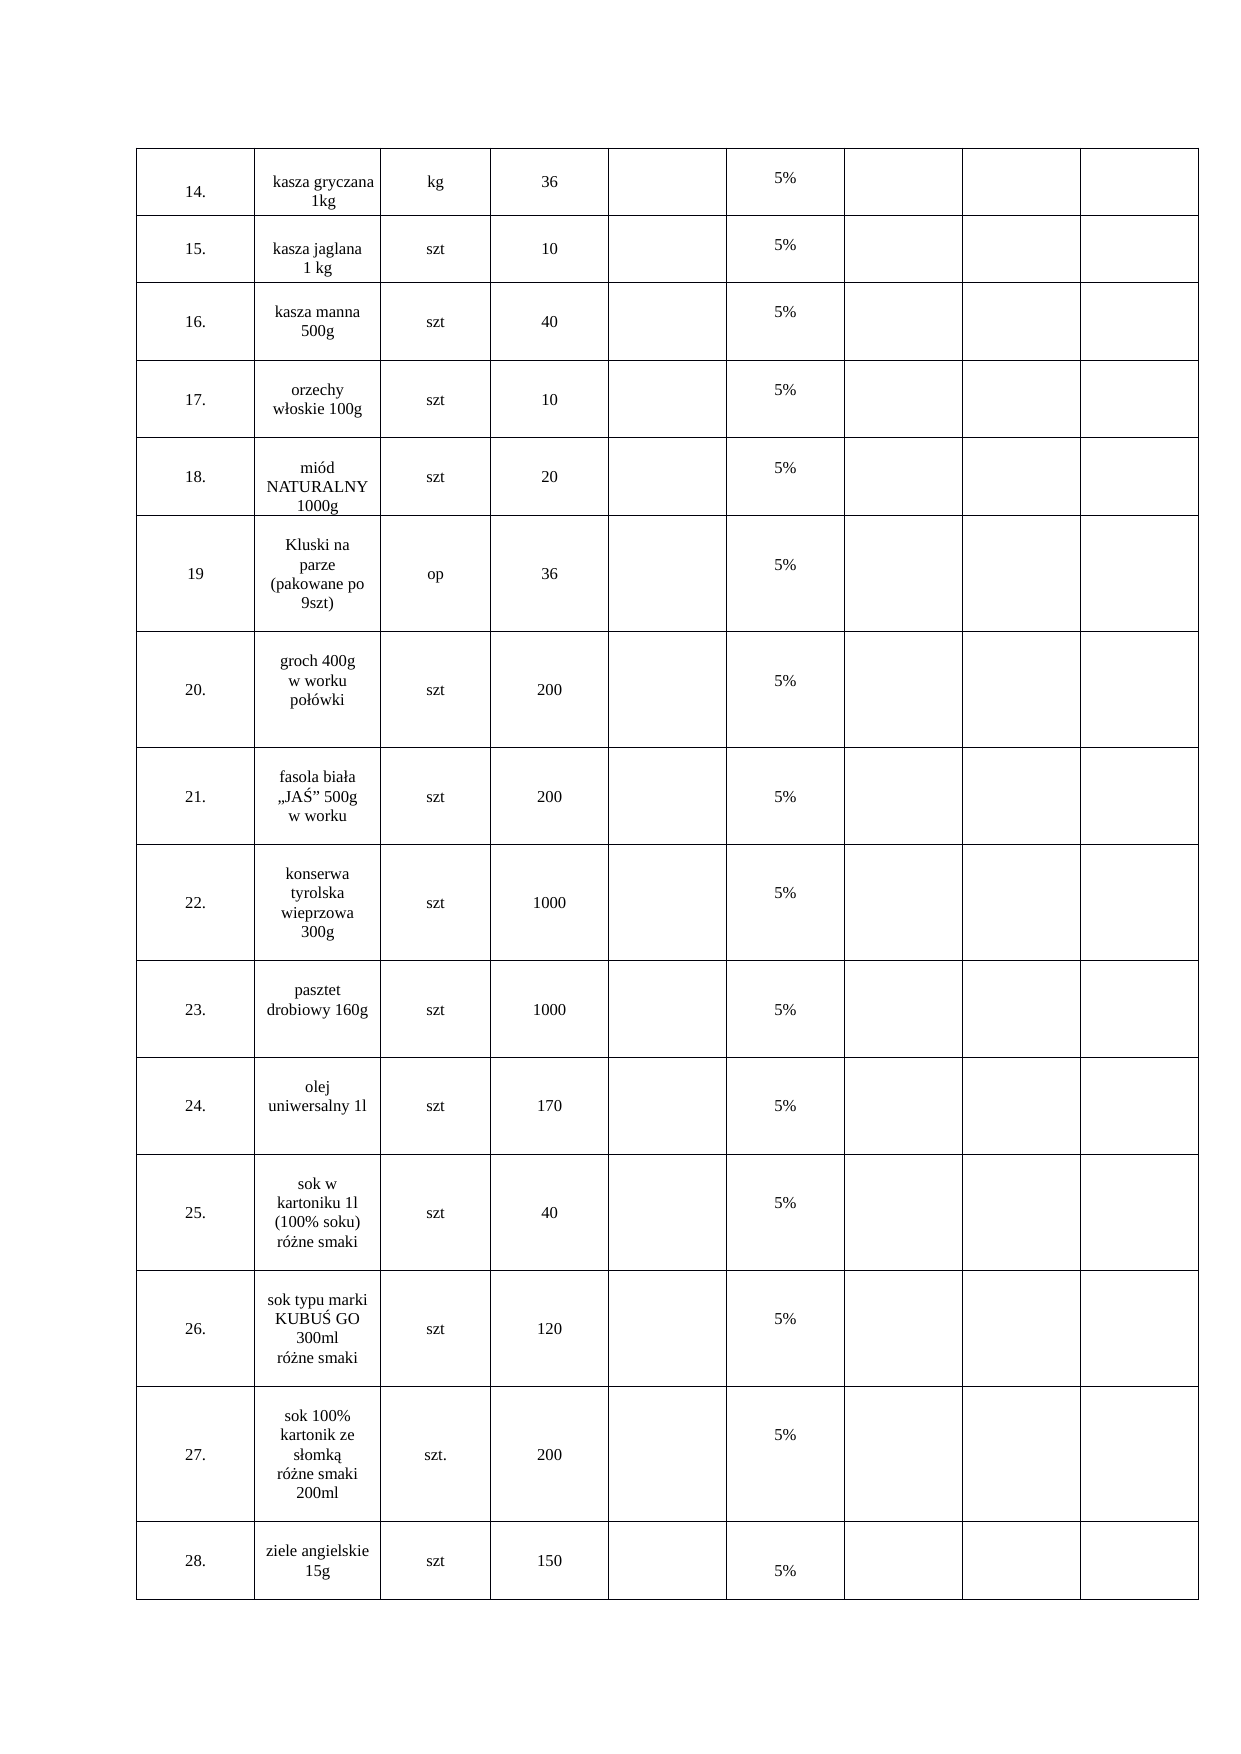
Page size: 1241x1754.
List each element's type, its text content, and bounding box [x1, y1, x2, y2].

table_cell olej uniwersalny 1l [255, 1058, 380, 1154]
table_cell 26. [137, 1271, 254, 1386]
table_cell [845, 961, 962, 1057]
table_cell [1081, 1522, 1198, 1599]
table_cell [963, 1522, 1080, 1599]
table_cell 23. [137, 961, 254, 1057]
table_cell szt [381, 438, 490, 515]
table_cell 5% [727, 149, 844, 215]
table_cell [609, 216, 726, 282]
table_cell szt [381, 283, 490, 359]
table_cell [609, 845, 726, 960]
table_cell 15. [137, 216, 254, 282]
table_cell [845, 149, 962, 215]
table_cell [963, 748, 1080, 844]
table_cell [963, 438, 1080, 515]
table_cell [845, 216, 962, 282]
table_cell [963, 283, 1080, 359]
table_cell 16. [137, 283, 254, 359]
table_cell [1081, 845, 1198, 960]
table_cell szt [381, 1522, 490, 1599]
table_cell kg [381, 149, 490, 215]
table_cell szt [381, 961, 490, 1057]
table_cell ziele angielskie 15g [255, 1522, 380, 1599]
table_cell [845, 438, 962, 515]
table_cell [1081, 961, 1198, 1057]
table_cell [963, 845, 1080, 960]
table_cell [845, 1387, 962, 1521]
table_cell kasza jaglana 1 kg [255, 216, 380, 282]
table_cell 21. [137, 748, 254, 844]
table_cell 5% [727, 748, 844, 844]
table_cell 5% [727, 1522, 844, 1599]
table_cell szt. [381, 1387, 490, 1521]
table_cell [963, 961, 1080, 1057]
table_cell 36 [491, 149, 608, 215]
table_cell 5% [727, 216, 844, 282]
table_cell op [381, 516, 490, 631]
table_cell groch 400g w worku połówki [255, 632, 380, 747]
table_cell [1081, 1155, 1198, 1270]
table_cell 27. [137, 1387, 254, 1521]
table_cell 18. [137, 438, 254, 515]
table_cell [1081, 516, 1198, 631]
table_cell [963, 149, 1080, 215]
table_cell 40 [491, 283, 608, 359]
table_cell 5% [727, 1058, 844, 1154]
table_cell [963, 361, 1080, 437]
table_cell sok 100% kartonik ze słomką różne smaki 200ml [255, 1387, 380, 1521]
table_cell [963, 632, 1080, 747]
table_cell [963, 1271, 1080, 1386]
table_cell szt [381, 1058, 490, 1154]
table_cell [845, 516, 962, 631]
table_cell 24. [137, 1058, 254, 1154]
table_cell 120 [491, 1271, 608, 1386]
table_cell kasza gryczana 1kg [255, 149, 380, 215]
table_cell szt [381, 1155, 490, 1270]
table_cell 25. [137, 1155, 254, 1270]
table_cell kasza manna 500g [255, 283, 380, 359]
table_cell [1081, 361, 1198, 437]
table_cell [1081, 283, 1198, 359]
table_cell 19 [137, 516, 254, 631]
table_cell [963, 1155, 1080, 1270]
table_cell [609, 961, 726, 1057]
table_cell [1081, 216, 1198, 282]
table_cell 150 [491, 1522, 608, 1599]
table_cell [609, 149, 726, 215]
table_cell [609, 516, 726, 631]
table_cell [609, 1271, 726, 1386]
table_cell [1081, 1271, 1198, 1386]
table_cell orzechy włoskie 100g [255, 361, 380, 437]
table_cell pasztet drobiowy 160g [255, 961, 380, 1057]
table_cell [1081, 438, 1198, 515]
table_cell [845, 1522, 962, 1599]
table_cell 1000 [491, 845, 608, 960]
table_cell 5% [727, 361, 844, 437]
table_cell [845, 748, 962, 844]
table_cell 20 [491, 438, 608, 515]
table_cell 5% [727, 283, 844, 359]
table_cell [845, 845, 962, 960]
table_cell 170 [491, 1058, 608, 1154]
table_cell 36 [491, 516, 608, 631]
table_cell [609, 283, 726, 359]
table_cell szt [381, 216, 490, 282]
table_cell [845, 361, 962, 437]
table_cell [1081, 748, 1198, 844]
table_cell 5% [727, 1387, 844, 1521]
table_cell 200 [491, 748, 608, 844]
table_cell 5% [727, 1271, 844, 1386]
table_cell [845, 1271, 962, 1386]
table_cell 200 [491, 632, 608, 747]
table_cell 10 [491, 216, 608, 282]
table_cell 1000 [491, 961, 608, 1057]
table_cell 10 [491, 361, 608, 437]
table_cell konserwa tyrolska wieprzowa 300g [255, 845, 380, 960]
table_cell 5% [727, 438, 844, 515]
table_cell Kluski na parze (pakowane po 9szt) [255, 516, 380, 631]
table_cell 5% [727, 961, 844, 1057]
table_cell [609, 1522, 726, 1599]
table_cell szt [381, 845, 490, 960]
table_cell [609, 438, 726, 515]
table_cell szt [381, 748, 490, 844]
table_cell miód NATURALNY 1000g [255, 438, 380, 515]
table_cell [845, 632, 962, 747]
table_cell szt [381, 632, 490, 747]
table_cell [609, 1387, 726, 1521]
table_cell 20. [137, 632, 254, 747]
table_cell 5% [727, 1155, 844, 1270]
table_cell [609, 361, 726, 437]
table_cell 22. [137, 845, 254, 960]
table_cell fasola biała „JAŚ” 500g w worku [255, 748, 380, 844]
table_cell [609, 1155, 726, 1270]
table_cell 5% [727, 516, 844, 631]
table_cell szt [381, 1271, 490, 1386]
table_cell [963, 516, 1080, 631]
table_cell sok w kartoniku 1l (100% soku) różne smaki [255, 1155, 380, 1270]
table_cell [845, 283, 962, 359]
table_cell 5% [727, 632, 844, 747]
table_cell [609, 1058, 726, 1154]
table_cell 40 [491, 1155, 608, 1270]
table_cell [963, 1387, 1080, 1521]
table_cell [963, 1058, 1080, 1154]
table_cell [963, 216, 1080, 282]
table_cell 17. [137, 361, 254, 437]
table_cell [845, 1058, 962, 1154]
table_cell [1081, 1058, 1198, 1154]
table_cell [1081, 1387, 1198, 1521]
table_cell [609, 748, 726, 844]
table_cell [1081, 149, 1198, 215]
table_cell [1081, 632, 1198, 747]
table_cell sok typu marki KUBUŚ GO 300ml różne smaki [255, 1271, 380, 1386]
table_cell 28. [137, 1522, 254, 1599]
table_cell szt [381, 361, 490, 437]
table_cell [609, 632, 726, 747]
table_cell [845, 1155, 962, 1270]
table_cell 5% [727, 845, 844, 960]
table_cell 200 [491, 1387, 608, 1521]
table_cell 14. [137, 149, 254, 215]
